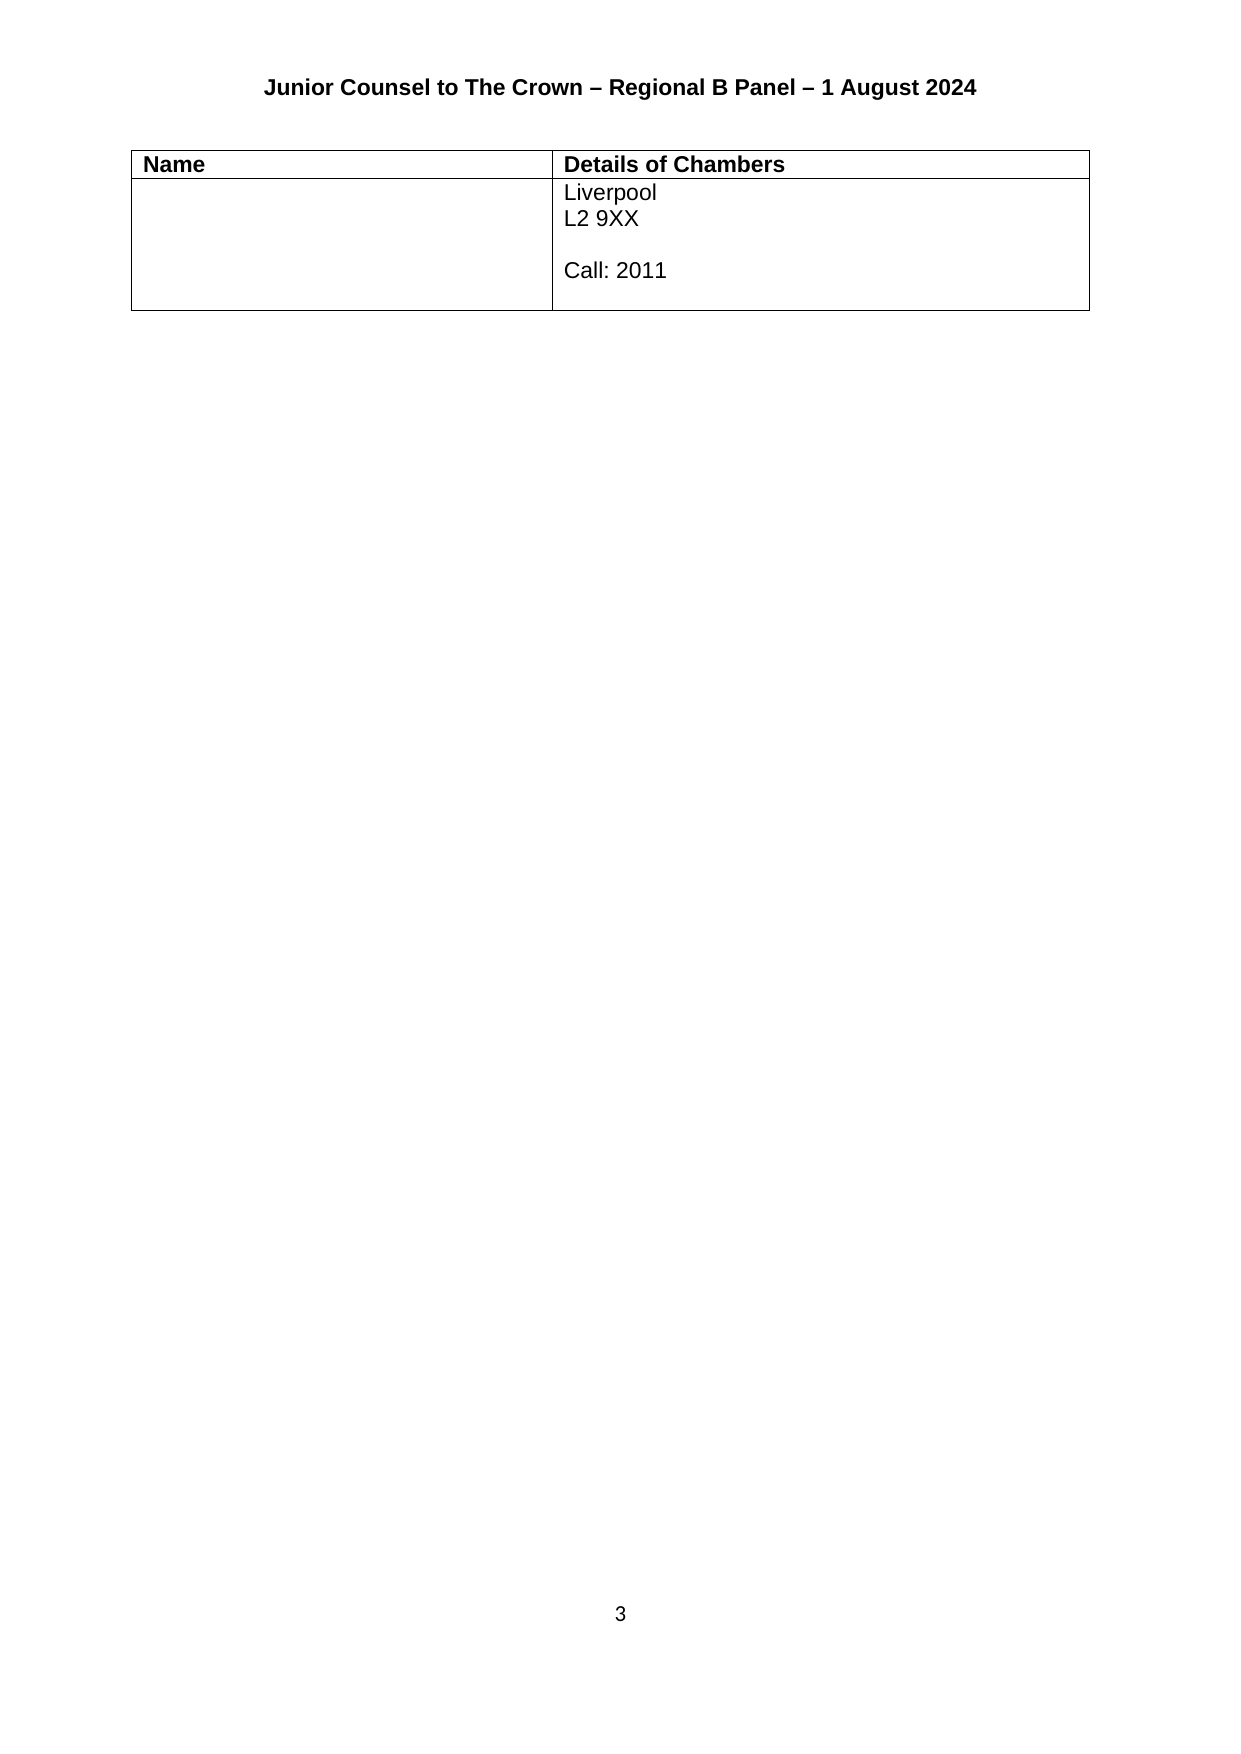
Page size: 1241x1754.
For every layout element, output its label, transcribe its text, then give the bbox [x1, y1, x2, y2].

table_cell [132, 179, 552, 310]
table_header Name [132, 151, 552, 177]
table_cell Liverpool L2 9XX Call: 2011 [553, 179, 1089, 310]
table_header Details of Chambers [553, 151, 1089, 177]
